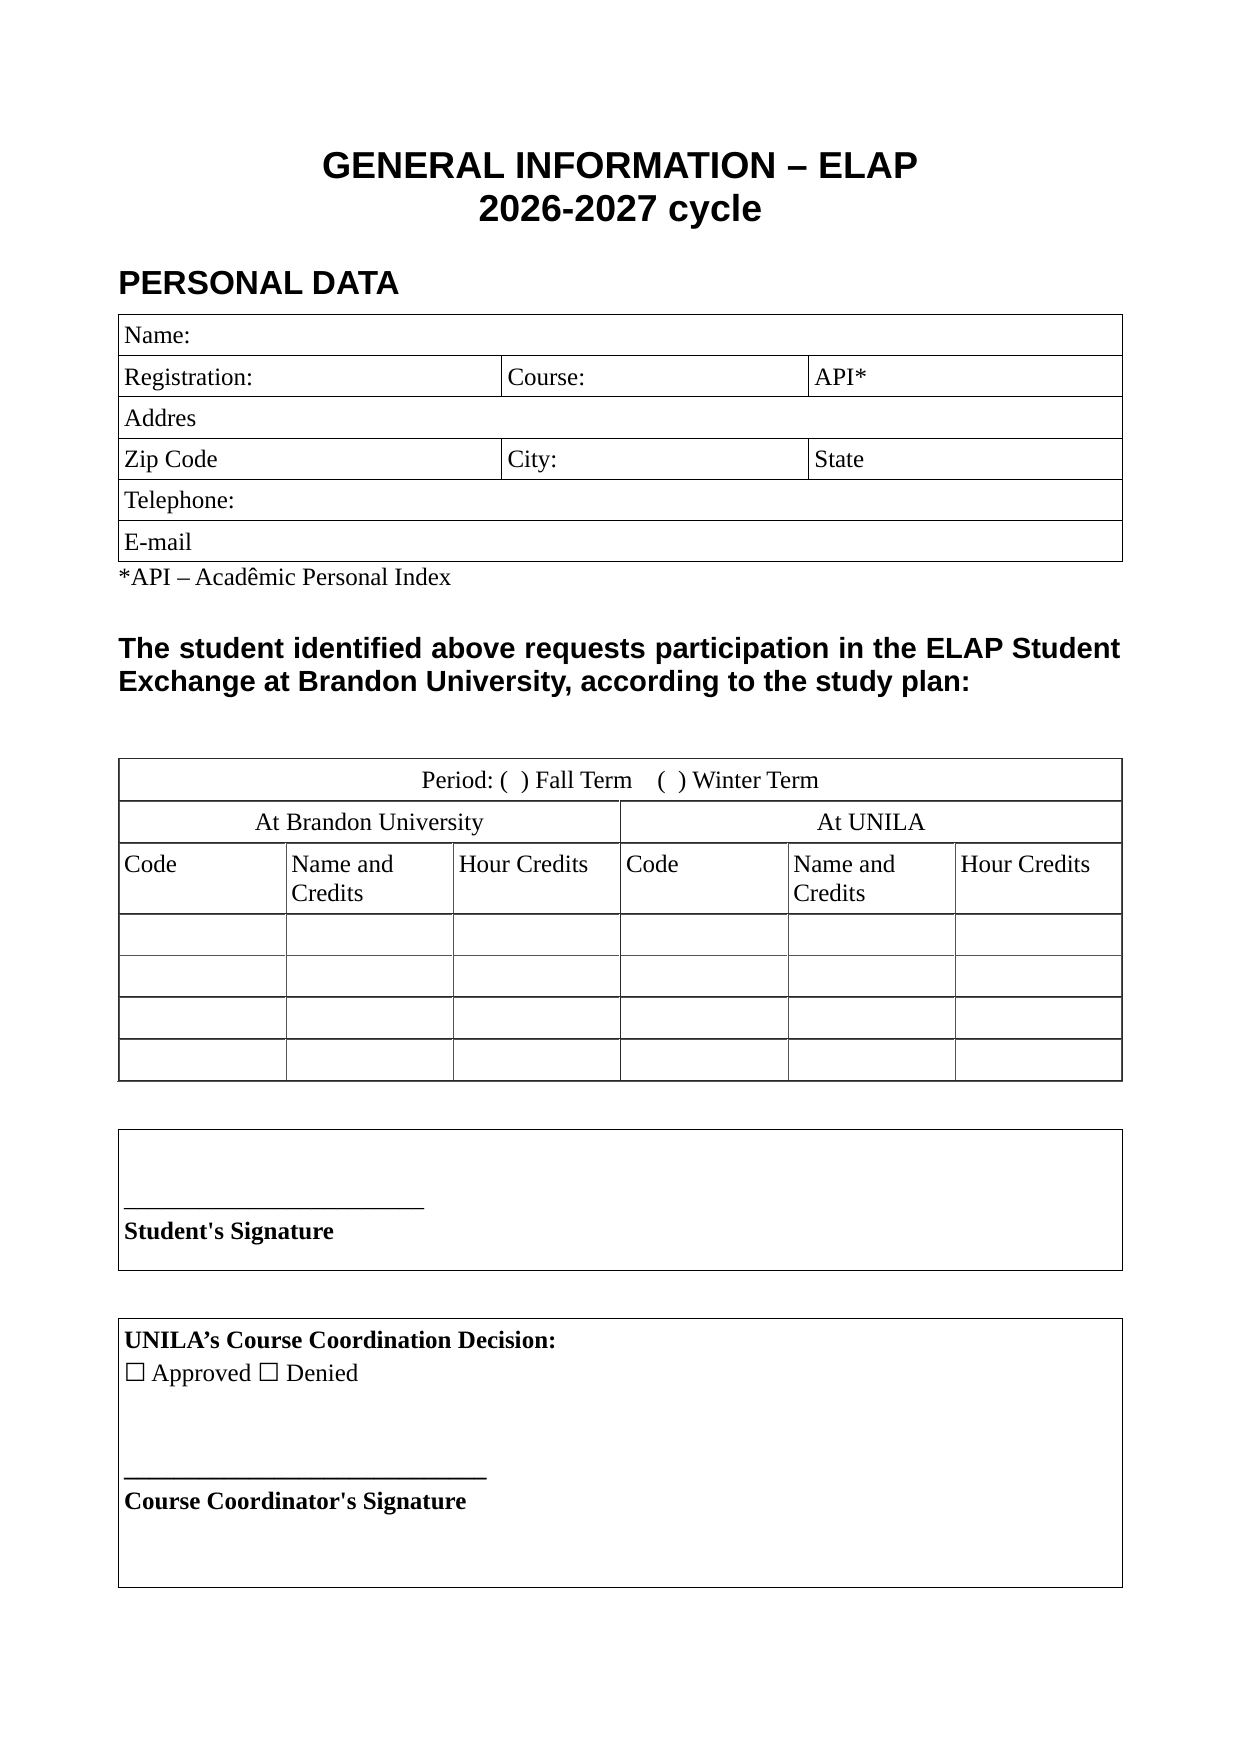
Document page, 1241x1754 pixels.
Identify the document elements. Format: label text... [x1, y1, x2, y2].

table_cell At UNILA [621, 802, 1121, 842]
table_cell [621, 998, 787, 1038]
table_cell [956, 956, 1121, 996]
subtitle GENERAL INFORMATION – ELAP 2026-2027 cycle [118, 143, 1122, 229]
table_cell At Brandon University [120, 802, 619, 842]
table_cell State [809, 439, 1122, 479]
table_header Name: [119, 315, 1122, 355]
table_cell Zip Code [119, 439, 501, 479]
table_cell Name and Credits [287, 844, 452, 912]
text *API – Acadêmic Personal Index [118, 562, 1122, 591]
table_header ________________________ Student's Signature [119, 1130, 1122, 1270]
table_cell [956, 1040, 1121, 1080]
table_cell [789, 915, 954, 954]
table_cell Hour Credits [956, 844, 1121, 912]
table_cell [789, 1040, 954, 1080]
table_cell [621, 1040, 787, 1080]
table_cell API* [809, 356, 1122, 396]
table_cell [454, 956, 619, 996]
table_cell Course: [502, 356, 808, 396]
table_cell [287, 915, 452, 954]
table_header UNILA’s Course Coordination Decision: ☐ Approved ☐ Denied _____________________________ Course Coordinator's Signature [119, 1319, 1122, 1587]
table_cell Telephone: [119, 480, 1122, 520]
table_cell [120, 1040, 285, 1080]
table_cell [120, 915, 285, 954]
table_cell [789, 956, 954, 996]
table_cell Registration: [119, 356, 501, 396]
table_cell [956, 915, 1121, 954]
table_cell City: [502, 439, 808, 479]
table_cell [789, 998, 954, 1038]
table_cell [287, 1040, 452, 1080]
table_cell [956, 998, 1121, 1038]
table_header Period: ( ) Fall Term ( ) Winter Term [120, 760, 1121, 800]
table_cell [287, 998, 452, 1038]
subtitle The student identified above requests participation in the ELAP Student Exchange at Brandon University, according to the study plan: [118, 631, 1122, 698]
table_cell [287, 956, 452, 996]
table_cell [454, 998, 619, 1038]
table_cell E-mail [119, 521, 1122, 561]
table_cell [621, 956, 787, 996]
table_cell [454, 915, 619, 954]
subtitle PERSONAL DATA [118, 263, 1122, 301]
table_cell Name and Credits [789, 844, 954, 912]
table_cell [621, 915, 787, 954]
table_cell [120, 998, 285, 1038]
table_cell Hour Credits [454, 844, 619, 912]
table_cell Code [621, 844, 787, 912]
table_cell [454, 1040, 619, 1080]
table_cell Code [120, 844, 285, 912]
table_cell [120, 956, 285, 996]
table_cell Addres [119, 397, 1122, 437]
